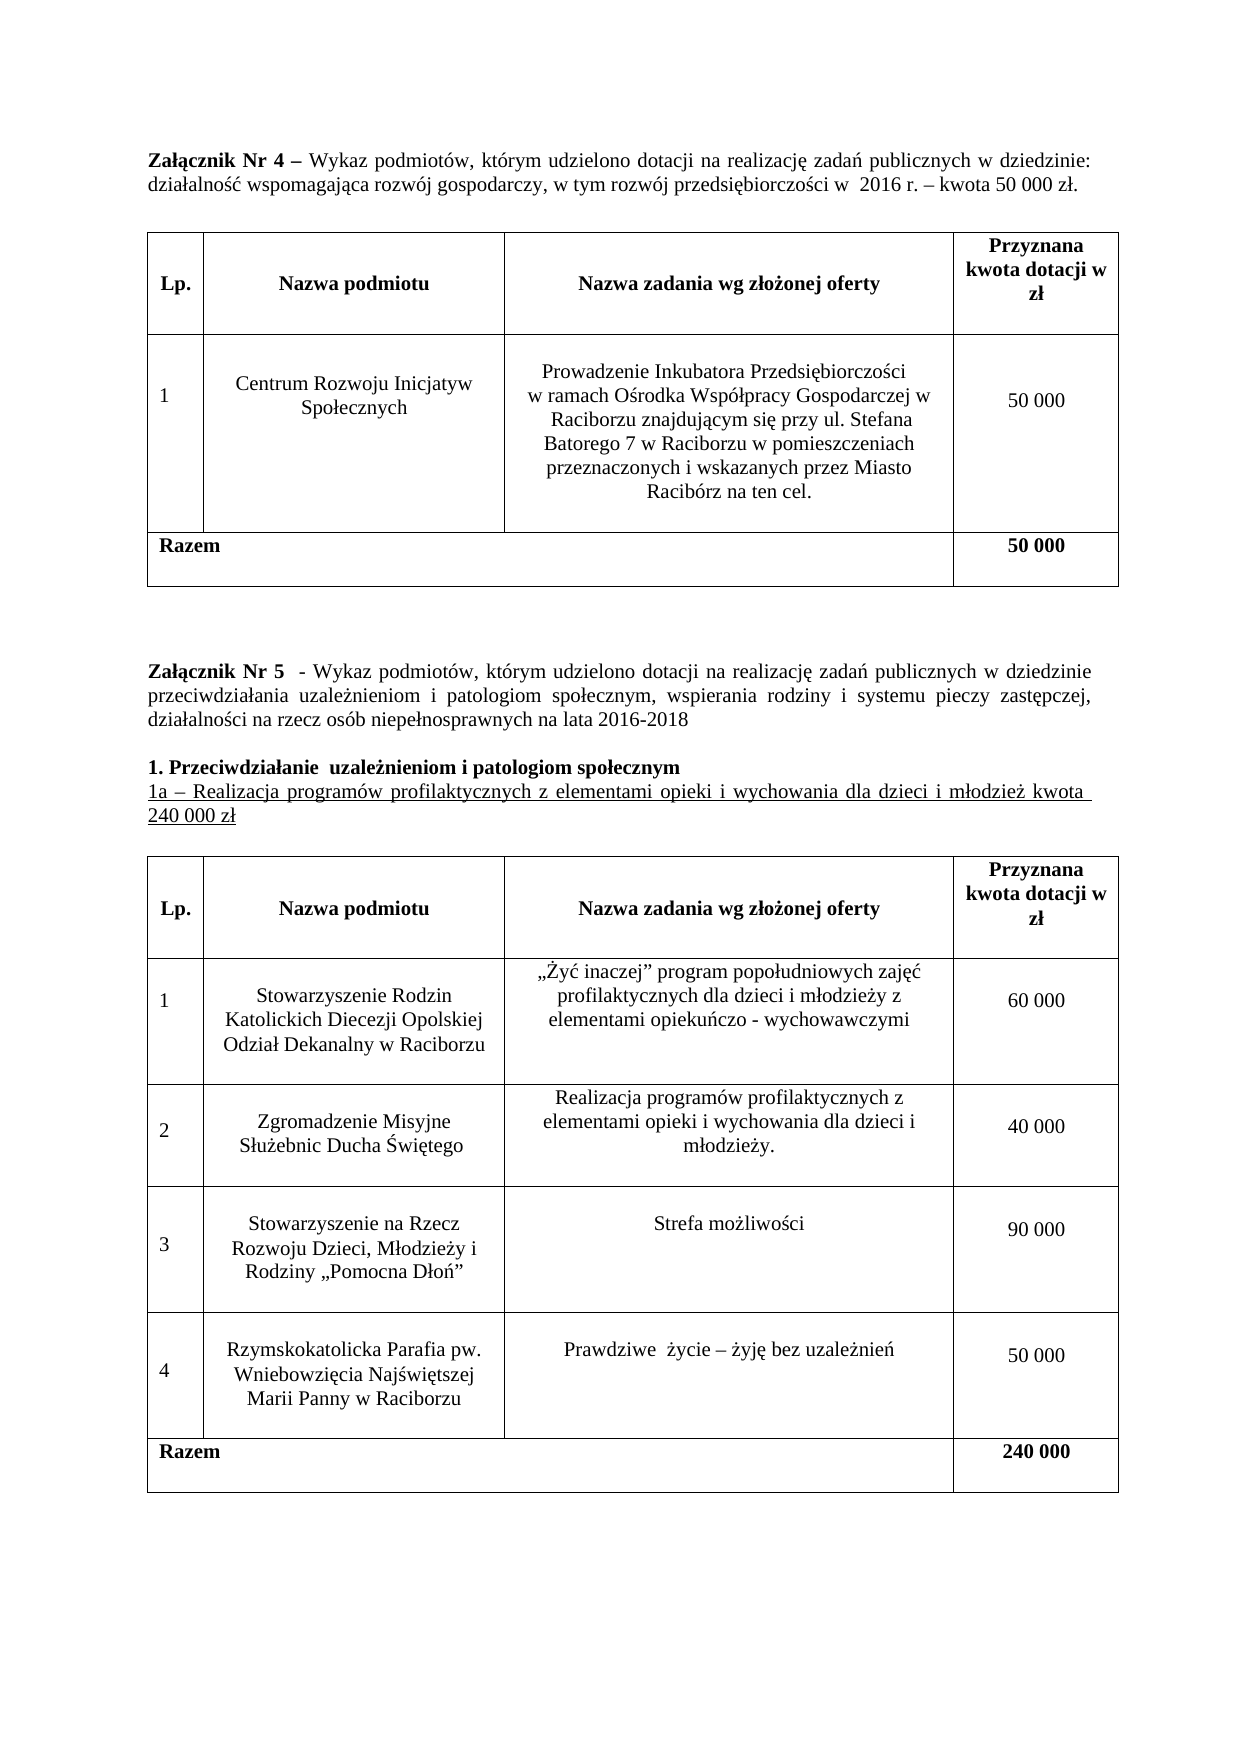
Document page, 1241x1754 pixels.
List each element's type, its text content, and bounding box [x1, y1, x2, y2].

table_cell Strefa możliwości [505, 1187, 953, 1312]
table_header Lp. [148, 233, 203, 334]
table_cell 1 [148, 335, 203, 532]
table_cell 2 [148, 1085, 203, 1186]
table_cell Centrum Rozwoju Inicjatyw Społecznych [204, 335, 504, 532]
text Załącznik Nr 4 – Wykaz podmiotów, którym udzielono dotacji na realizację zadań publicznych w dziedzinie: działalność wspomagająca rozwój gospodarczy, w tym rozwój przedsiębiorczości w 2016 r. – kwota 50 000 zł. [148, 148, 1093, 196]
table_cell 50 000 [954, 335, 1118, 532]
table_cell 40 000 [954, 1085, 1118, 1186]
table_header Nazwa podmiotu [204, 857, 504, 958]
table_cell Realizacja programów profilaktycznych z elementami opieki i wychowania dla dzieci i młodzieży. [505, 1085, 953, 1186]
table_header Przyznana kwota dotacji w zł [954, 857, 1118, 958]
table_cell 60 000 [954, 959, 1118, 1084]
table_header Nazwa zadania wg złożonej oferty [505, 857, 953, 958]
table_header Nazwa zadania wg złożonej oferty [505, 233, 953, 334]
table_cell 50 000 [954, 1313, 1118, 1438]
table_cell 240 000 [954, 1439, 1118, 1492]
table_cell Razem [148, 533, 953, 586]
table_cell 3 [148, 1187, 203, 1312]
table_header Przyznana kwota dotacji w zł [954, 233, 1118, 334]
table_cell 50 000 [954, 533, 1118, 586]
table_cell 1 [148, 959, 203, 1084]
table_cell „Żyć inaczej” program popołudniowych zajęć profilaktycznych dla dzieci i młodzieży z elementami opiekuńczo - wychowawczymi [505, 959, 953, 1084]
table_cell Stowarzyszenie na Rzecz Rozwoju Dzieci, Młodzieży i Rodziny „Pomocna Dłoń” [204, 1187, 504, 1312]
table_cell Razem [148, 1439, 953, 1492]
text 1a – Realizacja programów profilaktycznych z elementami opieki i wychowania dla dzieci i młodzież kwota 240 000 zł [148, 779, 1093, 827]
table_cell Stowarzyszenie Rodzin Katolickich Diecezji Opolskiej Odział Dekanalny w Raciborzu [204, 959, 504, 1084]
table_cell Prowadzenie Inkubatora Przedsiębiorczości w ramach Ośrodka Współpracy Gospodarczej w Raciborzu znajdującym się przy ul. Stefana Batorego 7 w Raciborzu w pomieszczeniach przeznaczonych i wskazanych przez Miasto Racibórz na ten cel. [505, 335, 953, 532]
table_cell Zgromadzenie Misyjne Służebnic Ducha Świętego [204, 1085, 504, 1186]
table_cell 90 000 [954, 1187, 1118, 1312]
table_header Nazwa podmiotu [204, 233, 504, 334]
text Załącznik Nr 5 - Wykaz podmiotów, którym udzielono dotacji na realizację zadań publicznych w dziedzinie przeciwdziałania uzależnieniom i patologiom społecznym, wspierania rodziny i systemu pieczy zastępczej, działalności na rzecz osób niepełnosprawnych na lata 2016-2018 [148, 659, 1093, 731]
table_cell 4 [148, 1313, 203, 1438]
table_cell Rzymskokatolicka Parafia pw. Wniebowzięcia Najświętszej Marii Panny w Raciborzu [204, 1313, 504, 1438]
text 1. Przeciwdziałanie uzależnieniom i patologiom społecznym [148, 755, 1093, 779]
table_cell Prawdziwe życie – żyję bez uzależnień [505, 1313, 953, 1438]
table_header Lp. [148, 857, 203, 958]
